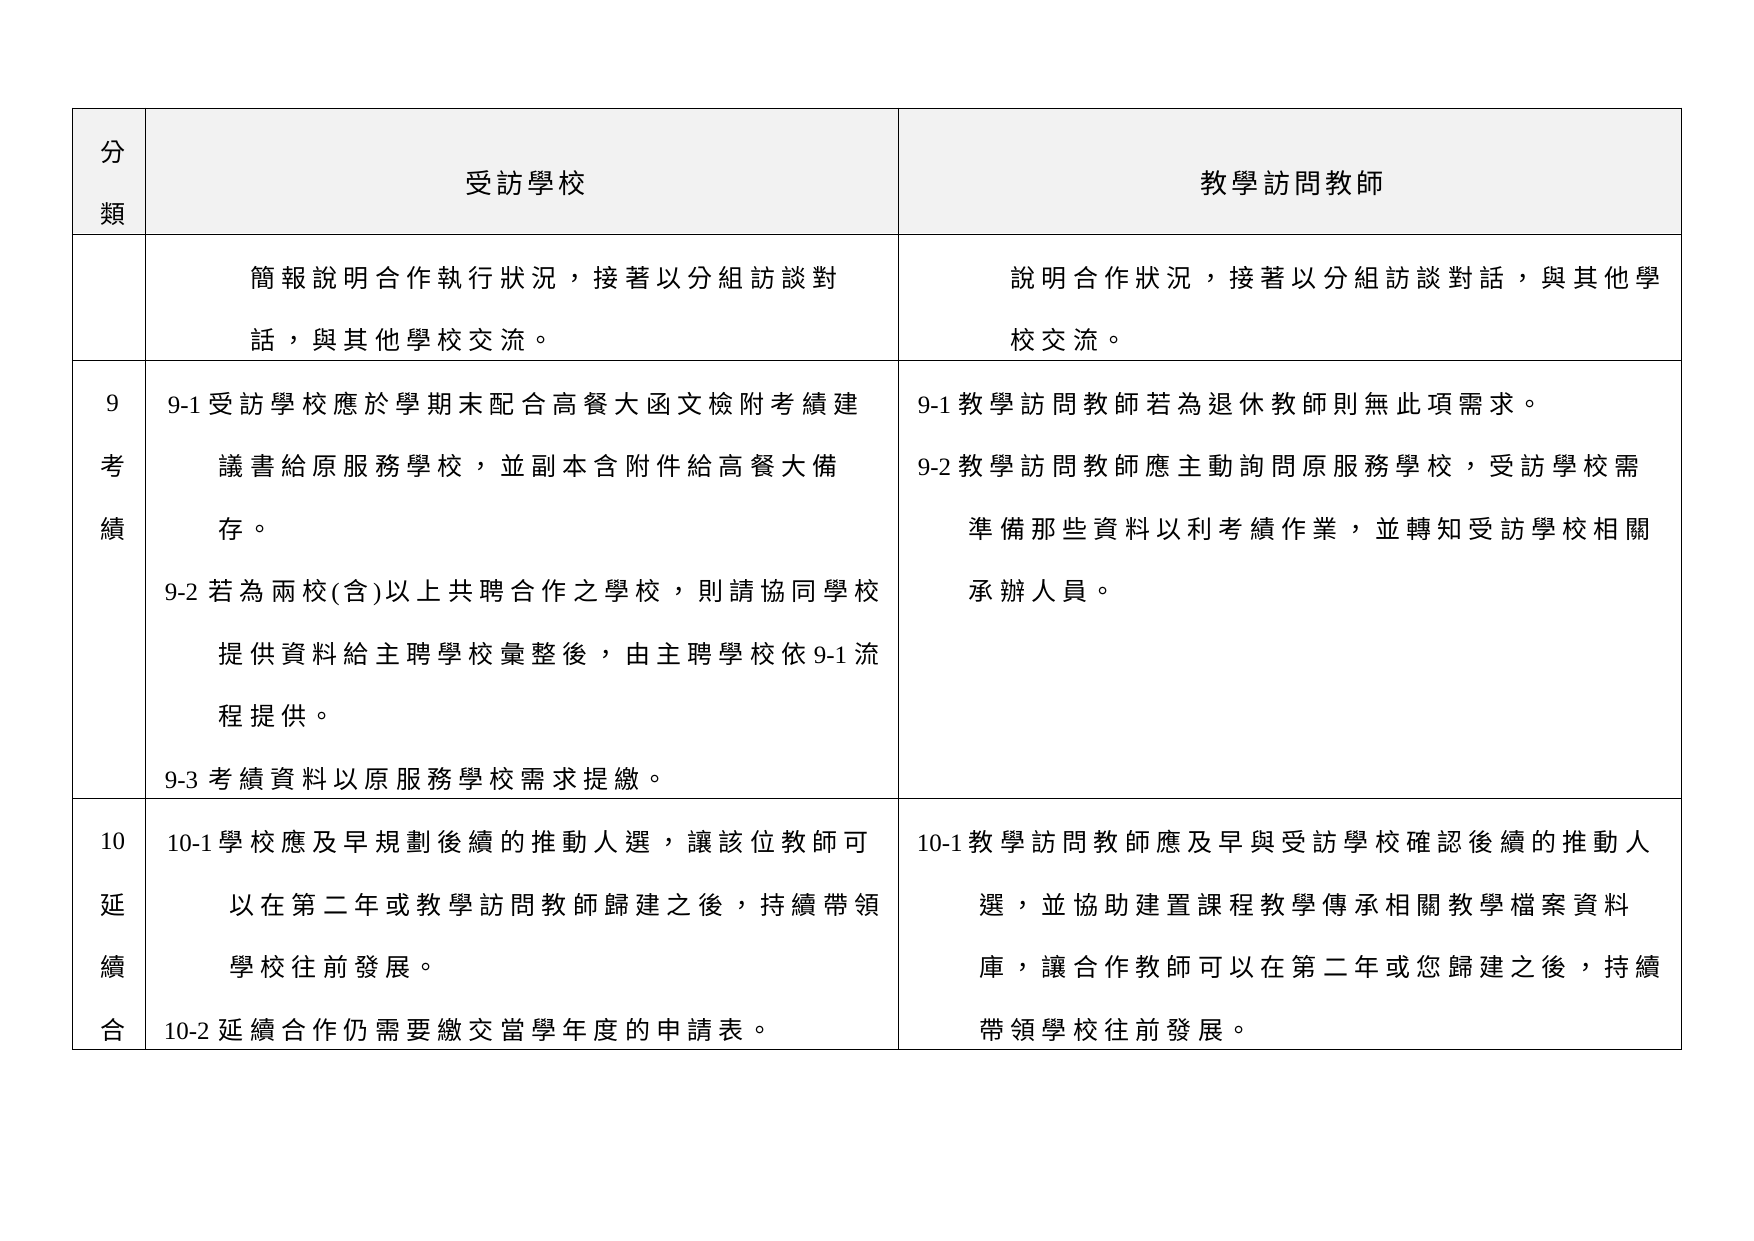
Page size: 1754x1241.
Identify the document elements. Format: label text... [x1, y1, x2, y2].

table_cell 9 考 績 [73, 361, 145, 798]
table_cell 10 延 續 合 [73, 799, 145, 1049]
table_header 教學訪問教師 [899, 109, 1681, 233]
table_cell 10-1學校應及早規劃後續的推動人選，讓該位教師可以在第二年或教學訪問教師歸建之後，持續帶領學校往前發展。 10-2 延續合作仍需要繳交當學年度的申請表。 [146, 799, 898, 1049]
table_header 分類 [73, 109, 145, 233]
table_header 受訪學校 [146, 109, 898, 233]
table_cell [73, 235, 145, 359]
table_cell 9-1教學訪問教師若為退休教師則無此項需求。 9-2教學訪問教師應主動詢問原服務學校，受訪學校需準備那些資料以利考績作業，並轉知受訪學校相關承辦人員。 [899, 361, 1681, 798]
table_cell 說明合作狀況，接著以分組訪談對話，與其他學校交流。 [899, 235, 1681, 359]
table_cell 簡報說明合作執行狀況，接著以分組訪談對話，與其他學校交流。 [146, 235, 898, 359]
table_cell 9-1受訪學校應於學期末配合高餐大函文檢附考績建議書給原服務學校，並副本含附件給高餐大備存。 9-2 若為兩校(含)以上共聘合作之學校，則請協同學校提供資料給主聘學校彙整後，由主聘學校依9-1流程提供。 9-3 考績資料以原服務學校需求提繳。 [146, 361, 898, 798]
table_cell 10-1教學訪問教師應及早與受訪學校確認後續的推動人選，並協助建置課程教學傳承相關教學檔案資料庫，讓合作教師可以在第二年或您歸建之後，持續帶領學校往前發展。 [899, 799, 1681, 1049]
